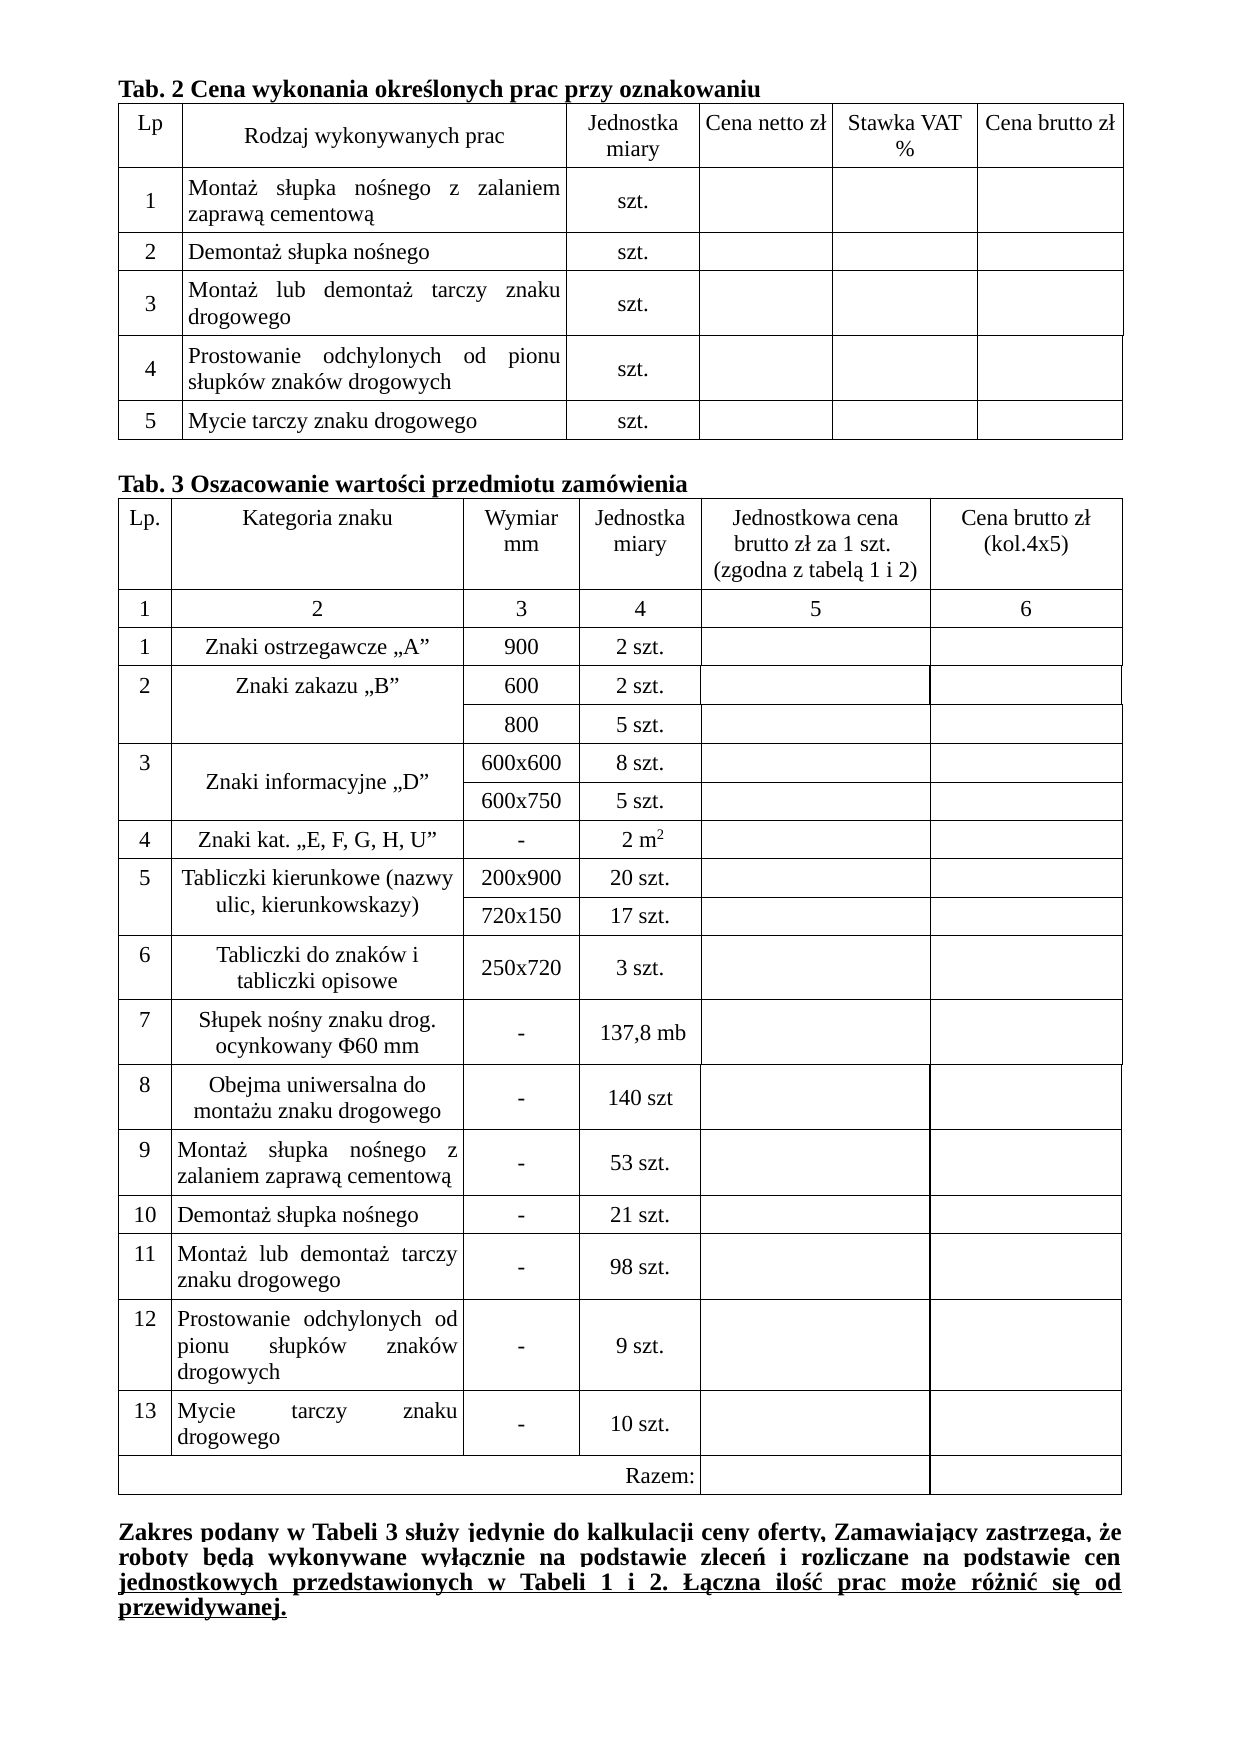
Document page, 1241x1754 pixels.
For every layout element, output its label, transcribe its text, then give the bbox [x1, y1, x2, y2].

table_cell Mycie tarczy znaku drogowego [172, 1391, 463, 1455]
table_cell - [464, 1234, 579, 1298]
table_cell 200x900 [464, 859, 579, 896]
table_cell Znaki zakazu „B” [172, 666, 463, 743]
table_cell 5 [702, 590, 930, 627]
table_cell Montaż lub demontaż tarczy znaku drogowego [172, 1234, 463, 1298]
table_cell szt. [567, 336, 699, 400]
table_cell [700, 233, 832, 270]
table_cell - [464, 1065, 579, 1129]
text Tab. 2 Cena wykonania określonych prac przy oznakowaniu [118, 74, 1122, 103]
table_cell 720x150 [464, 898, 579, 935]
table_cell 137,8 mb [580, 1000, 701, 1064]
table_cell 1 [119, 628, 171, 665]
table_cell 2 m2 [580, 821, 701, 858]
table_cell Znaki informacyjne „D” [172, 744, 463, 820]
table_cell szt. [567, 401, 699, 439]
table_cell 4 [119, 821, 171, 858]
table_cell [702, 821, 930, 858]
table_cell [701, 1234, 929, 1298]
table_cell Montaż słupka nośnego z zalaniem zaprawą cementową [183, 168, 566, 232]
table_cell [931, 1000, 1122, 1064]
table_cell 5 [119, 859, 171, 935]
table_cell [931, 744, 1122, 781]
table_cell 7 [119, 1000, 171, 1064]
table_cell 1 [119, 590, 171, 627]
table_cell [833, 336, 977, 400]
table_cell [833, 233, 977, 270]
table_cell Tabliczki do znaków i tabliczki opisowe [172, 936, 463, 999]
text Tab. 3 Oszacowanie wartości przedmiotu zamówienia [118, 469, 1122, 498]
table_cell 5 [119, 401, 182, 439]
table_header Lp. [119, 499, 171, 589]
table_cell [978, 401, 1122, 439]
table_cell 53 szt. [580, 1130, 700, 1194]
table_cell 140 szt [580, 1065, 700, 1129]
table_cell - [464, 821, 579, 858]
text roboty będą wykonywane wyłącznie na podstawie zleceń i rozliczane na podstawie cen [118, 1543, 1122, 1567]
table_cell [978, 336, 1122, 400]
table_cell - [464, 1391, 579, 1455]
table_cell Znaki kat. „E, F, G, H, U” [172, 821, 463, 858]
table_cell 6 [119, 936, 171, 999]
table_cell 12 [119, 1300, 171, 1390]
table_cell 98 szt. [580, 1234, 700, 1298]
table_cell Demontaż słupka nośnego [183, 233, 566, 270]
table_cell 10 szt. [580, 1391, 700, 1455]
table_cell [931, 859, 1122, 896]
table_cell 8 szt. [580, 744, 701, 781]
table_cell - [464, 1300, 579, 1390]
table_cell [931, 628, 1122, 665]
table_cell 900 [464, 628, 579, 665]
table_cell 800 [464, 705, 579, 743]
table_cell [701, 1300, 929, 1390]
table_cell 5 szt. [580, 783, 701, 820]
table_cell 11 [119, 1234, 171, 1298]
table_header Jednostkowa cena brutto zł za 1 szt. (zgodna z tabelą 1 i 2) [702, 499, 930, 589]
table_cell 2 szt. [580, 628, 701, 665]
table_cell [931, 1300, 1121, 1390]
table_cell [931, 1130, 1121, 1194]
text jednostkowych przedstawionych w Tabeli 1 i 2. Łączna ilość prac może różnić się od [118, 1568, 1122, 1592]
table_cell 2 [119, 666, 171, 743]
text Zakres podany w Tabeli 3 służy jedynie do kalkulacji ceny oferty, Zamawiający zastrzega, że [118, 1520, 1122, 1542]
table_cell [833, 168, 977, 232]
table_cell Mycie tarczy znaku drogowego [183, 401, 566, 439]
table_cell [931, 936, 1122, 999]
table_cell Montaż lub demontaż tarczy znaku drogowego [183, 271, 566, 335]
table_cell [931, 1391, 1121, 1455]
table_cell [931, 666, 1121, 704]
table_cell Prostowanie odchylonych od pionu słupków znaków drogowych [172, 1300, 463, 1390]
table_cell 250x720 [464, 936, 579, 999]
table_cell 1 [119, 168, 182, 232]
table_header Cena netto zł [700, 104, 832, 167]
table_cell szt. [567, 168, 699, 232]
table_cell Słupek nośny znaku drog. ocynkowany Φ60 mm [172, 1000, 463, 1064]
table_cell 6 [931, 590, 1122, 627]
table_cell 8 [119, 1065, 171, 1129]
table_header Lp [119, 104, 182, 167]
table_cell szt. [567, 271, 699, 335]
table_header Jednostka miary [580, 499, 701, 589]
table_cell [701, 666, 929, 704]
table_cell 2 [172, 590, 463, 627]
table_cell 10 [119, 1196, 171, 1233]
table_header Rodzaj wykonywanych prac [183, 104, 566, 167]
table_cell [978, 271, 1123, 335]
table_cell 4 [580, 590, 701, 627]
table_cell 3 szt. [580, 936, 701, 999]
table_cell 600x750 [464, 783, 579, 820]
table_cell 3 [119, 744, 171, 820]
table_cell Demontaż słupka nośnego [172, 1196, 463, 1233]
table_cell [702, 628, 930, 665]
table_cell 13 [119, 1391, 171, 1455]
table_cell [702, 936, 930, 999]
table_cell [978, 233, 1123, 270]
table_cell [931, 1196, 1121, 1233]
table_cell [700, 336, 832, 400]
table_cell [701, 1130, 929, 1194]
table_cell 600x600 [464, 744, 579, 781]
table_header Cena brutto zł [978, 104, 1123, 167]
table_cell [701, 1456, 929, 1494]
table_cell 3 [464, 590, 579, 627]
table_cell [702, 705, 930, 743]
table_cell 9 szt. [580, 1300, 700, 1390]
table_cell [700, 401, 832, 439]
table_header Wymiar mm [464, 499, 579, 589]
table_cell [833, 271, 977, 335]
table_cell [702, 859, 930, 896]
table_cell [978, 168, 1123, 232]
table_cell [700, 168, 832, 232]
table_cell Razem: [119, 1456, 700, 1494]
table_cell [931, 1456, 1121, 1494]
table_cell [702, 898, 930, 935]
table_cell - [464, 1196, 579, 1233]
table_cell 2 szt. [580, 666, 700, 704]
table_cell szt. [567, 233, 699, 270]
table_cell 9 [119, 1130, 171, 1194]
table_header Kategoria znaku [172, 499, 463, 589]
text przewidywanej. [118, 1593, 1122, 1620]
table_cell Montaż słupka nośnego z zalaniem zaprawą cementową [172, 1130, 463, 1194]
table_cell [701, 1196, 929, 1233]
table_cell [702, 1000, 930, 1064]
table_cell [931, 705, 1122, 743]
table_cell [931, 898, 1122, 935]
table_cell 3 [119, 271, 182, 335]
table_cell 2 [119, 233, 182, 270]
table_cell [701, 1065, 929, 1129]
table_cell - [464, 1000, 579, 1064]
table_cell 20 szt. [580, 859, 701, 896]
table_header Stawka VAT % [833, 104, 977, 167]
table_cell [701, 1391, 929, 1455]
table_cell [931, 783, 1122, 820]
table_cell [931, 1234, 1121, 1298]
table_cell 4 [119, 336, 182, 400]
table_header Cena brutto zł (kol.4x5) [931, 499, 1122, 589]
table_cell [700, 271, 832, 335]
table_cell Znaki ostrzegawcze „A” [172, 628, 463, 665]
table_header Jednostka miary [567, 104, 699, 167]
table_cell [931, 821, 1122, 858]
table_cell - [464, 1130, 579, 1194]
table_cell 17 szt. [580, 898, 701, 935]
table_cell Tabliczki kierunkowe (nazwy ulic, kierunkowskazy) [172, 859, 463, 935]
table_cell [833, 401, 977, 439]
table_cell 5 szt. [580, 705, 701, 743]
table_cell [702, 744, 930, 781]
table_cell Obejma uniwersalna do montażu znaku drogowego [172, 1065, 463, 1129]
table_cell [702, 783, 930, 820]
table_cell 600 [464, 666, 579, 704]
table_cell 21 szt. [580, 1196, 700, 1233]
table_cell [931, 1065, 1121, 1129]
table_cell Prostowanie odchylonych od pionu słupków znaków drogowych [183, 336, 566, 400]
